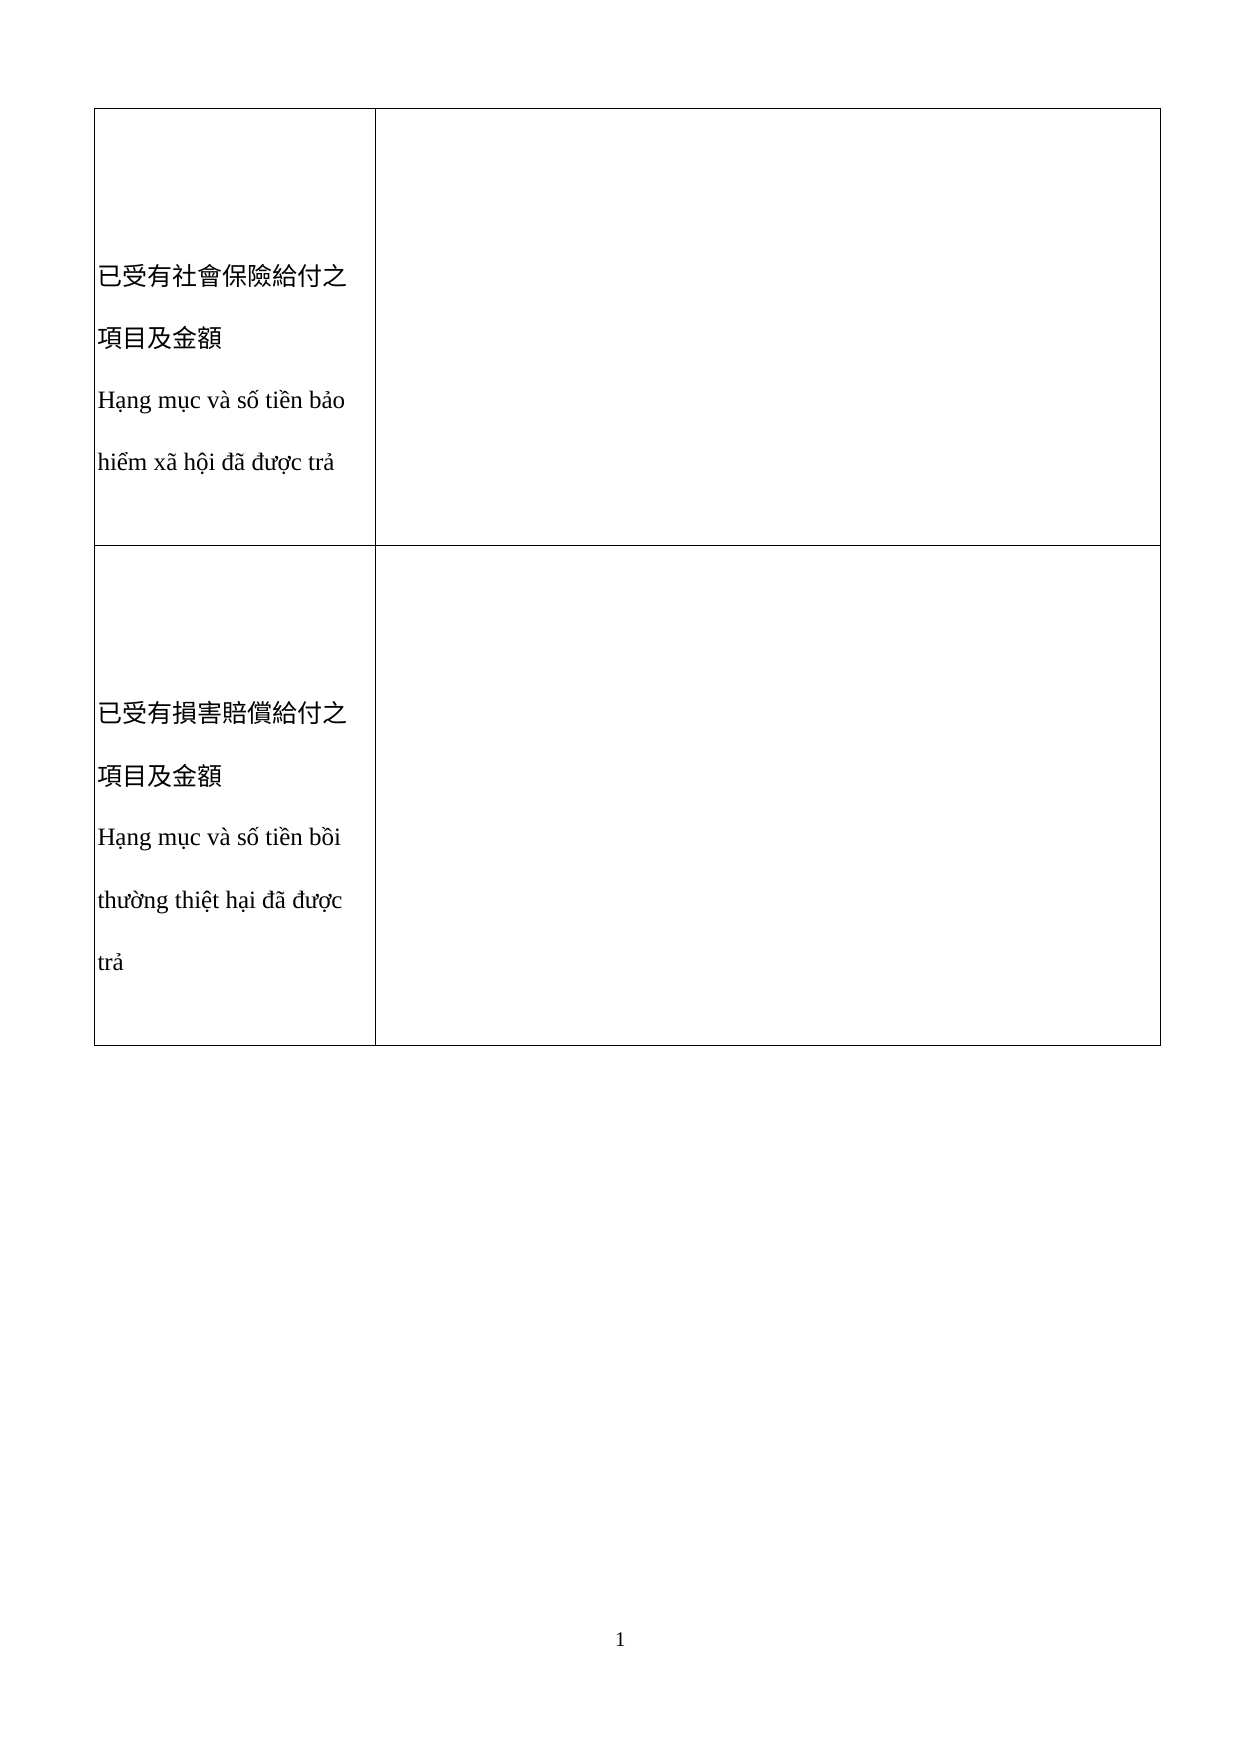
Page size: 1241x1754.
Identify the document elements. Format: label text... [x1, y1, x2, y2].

table_cell 已受有社會保險給付之 項目及金額 Hạng mục và số tiền bảo hiểm xã hội đã được trả [95, 109, 375, 545]
table_cell [376, 109, 1160, 545]
table_cell 已受有損害賠償給付之 項目及金額 Hạng mục và số tiền bồi thường thiệt hại đã được trả [95, 546, 375, 1045]
table_cell [376, 546, 1160, 1045]
